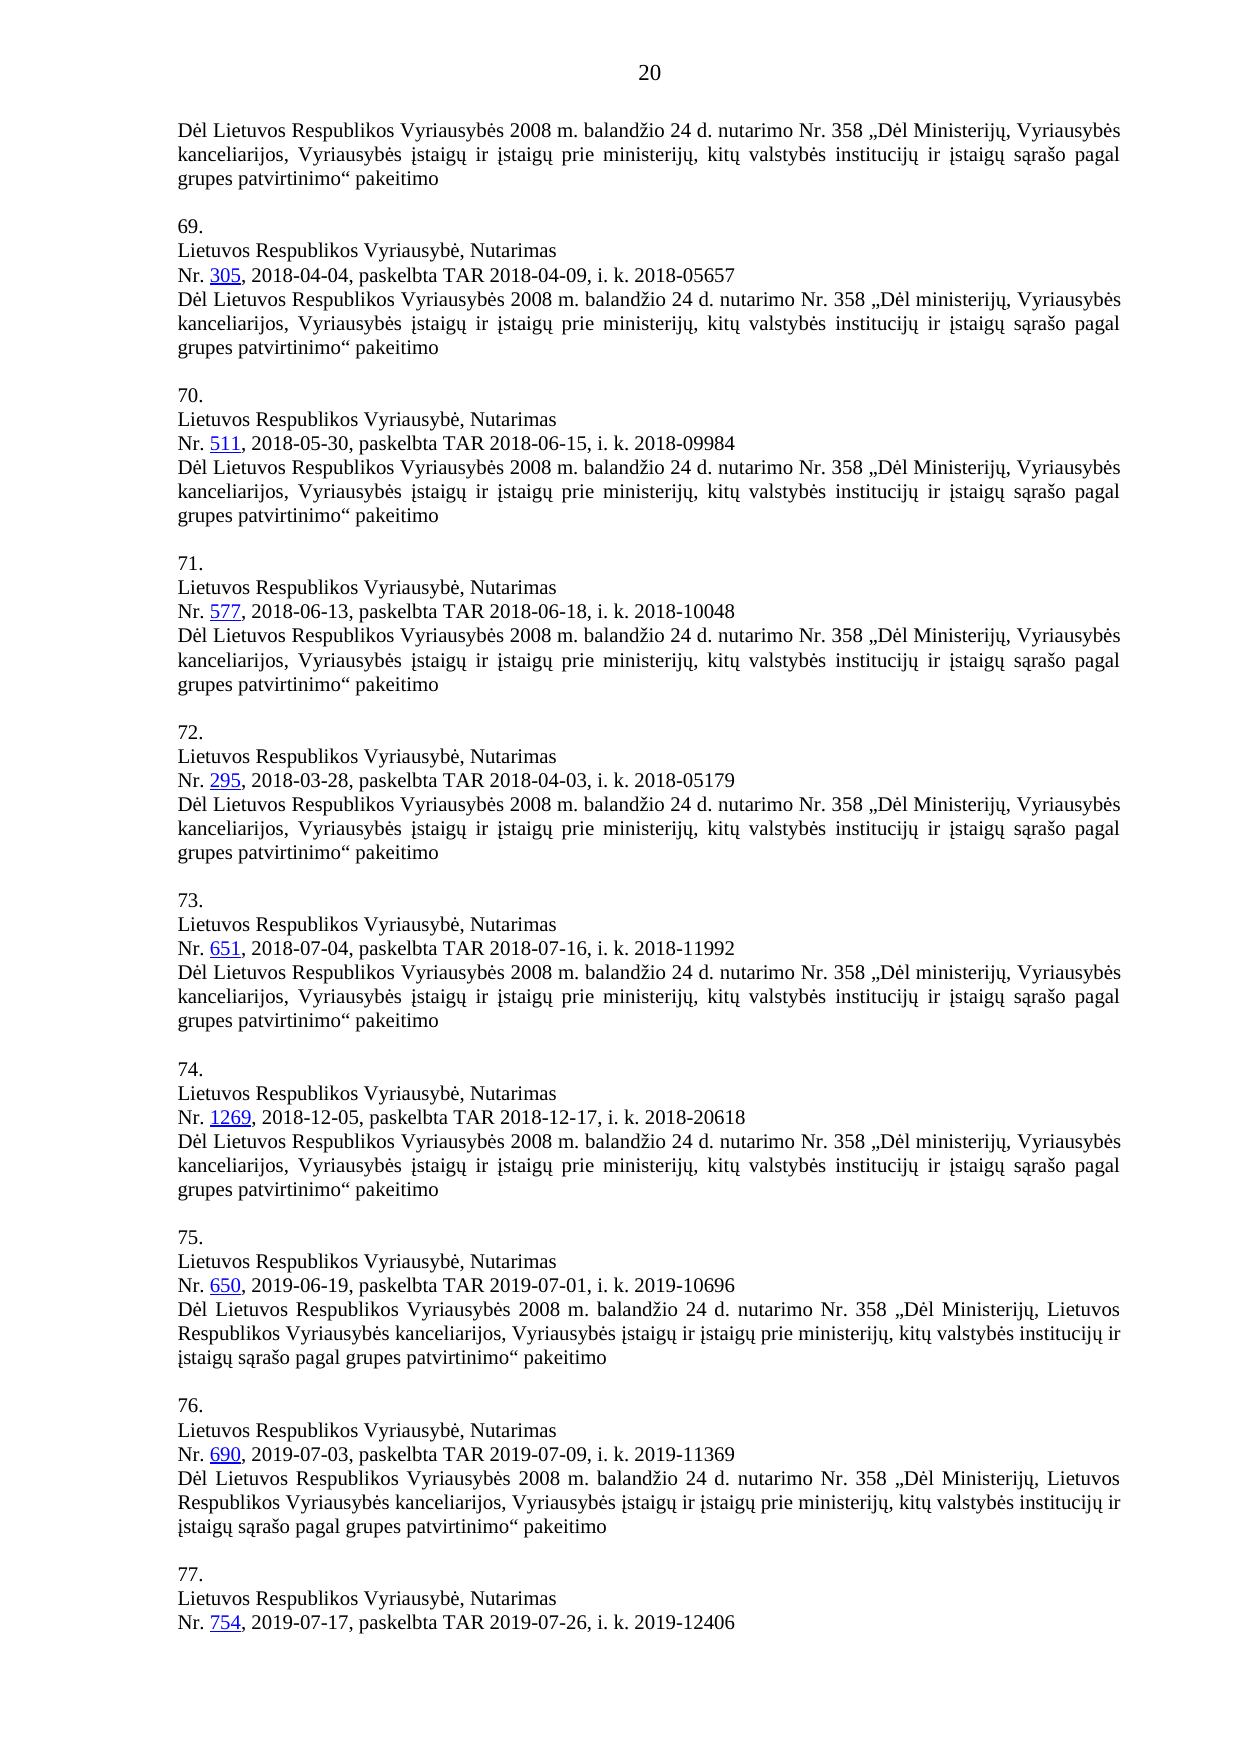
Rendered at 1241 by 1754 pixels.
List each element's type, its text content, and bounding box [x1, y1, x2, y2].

text Dėl Lietuvos Respublikos Vyriausybės 2008 m. balandžio 24 d. nutarimo Nr. 358 „Dėl ministerijų, Vyriausybės kanceliarijos, Vyriausybės įstaigų ir įstaigų prie ministerijų, kitų valstybės institucijų ir įstaigų sąrašo pagal grupes patvirtinimo“ pakeitimo [177, 1129, 1122, 1201]
text Dėl Lietuvos Respublikos Vyriausybės 2008 m. balandžio 24 d. nutarimo Nr. 358 „Dėl Ministerijų, Vyriausybės kanceliarijos, Vyriausybės įstaigų ir įstaigų prie ministerijų, kitų valstybės institucijų ir įstaigų sąrašo pagal grupes patvirtinimo“ pakeitimo [177, 118, 1122, 190]
text Nr. 511, 2018-05-30, paskelbta TAR 2018-06-15, i. k. 2018-09984 [177, 431, 1122, 455]
text Dėl Lietuvos Respublikos Vyriausybės 2008 m. balandžio 24 d. nutarimo Nr. 358 „Dėl Ministerijų, Vyriausybės kanceliarijos, Vyriausybės įstaigų ir įstaigų prie ministerijų, kitų valstybės institucijų ir įstaigų sąrašo pagal grupes patvirtinimo“ pakeitimo [177, 455, 1122, 527]
text Dėl Lietuvos Respublikos Vyriausybės 2008 m. balandžio 24 d. nutarimo Nr. 358 „Dėl ministerijų, Vyriausybės kanceliarijos, Vyriausybės įstaigų ir įstaigų prie ministerijų, kitų valstybės institucijų ir įstaigų sąrašo pagal grupes patvirtinimo“ pakeitimo [177, 287, 1122, 359]
text 73. [177, 888, 1122, 912]
text 70. [177, 383, 1122, 407]
text 69. [177, 214, 1122, 238]
text Dėl Lietuvos Respublikos Vyriausybės 2008 m. balandžio 24 d. nutarimo Nr. 358 „Dėl Ministerijų, Lietuvos Respublikos Vyriausybės kanceliarijos, Vyriausybės įstaigų ir įstaigų prie ministerijų, kitų valstybės institucijų ir įstaigų sąrašo pagal grupes patvirtinimo“ pakeitimo [177, 1466, 1122, 1538]
text Lietuvos Respublikos Vyriausybė, Nutarimas [177, 575, 1122, 599]
text Nr. 305, 2018-04-04, paskelbta TAR 2018-04-09, i. k. 2018-05657 [177, 262, 1122, 287]
text Nr. 754, 2019-07-17, paskelbta TAR 2019-07-26, i. k. 2019-12406 [177, 1610, 1122, 1634]
text Dėl Lietuvos Respublikos Vyriausybės 2008 m. balandžio 24 d. nutarimo Nr. 358 „Dėl ministerijų, Vyriausybės kanceliarijos, Vyriausybės įstaigų ir įstaigų prie ministerijų, kitų valstybės institucijų ir įstaigų sąrašo pagal grupes patvirtinimo“ pakeitimo [177, 960, 1122, 1032]
text Nr. 690, 2019-07-03, paskelbta TAR 2019-07-09, i. k. 2019-11369 [177, 1442, 1122, 1466]
text 71. [177, 551, 1122, 575]
text Lietuvos Respublikos Vyriausybė, Nutarimas [177, 1249, 1122, 1273]
text Lietuvos Respublikos Vyriausybė, Nutarimas [177, 744, 1122, 768]
text Nr. 650, 2019-06-19, paskelbta TAR 2019-07-01, i. k. 2019-10696 [177, 1273, 1122, 1297]
text Nr. 295, 2018-03-28, paskelbta TAR 2018-04-03, i. k. 2018-05179 [177, 768, 1122, 792]
text Nr. 577, 2018-06-13, paskelbta TAR 2018-06-18, i. k. 2018-10048 [177, 599, 1122, 623]
text Dėl Lietuvos Respublikos Vyriausybės 2008 m. balandžio 24 d. nutarimo Nr. 358 „Dėl Ministerijų, Vyriausybės kanceliarijos, Vyriausybės įstaigų ir įstaigų prie ministerijų, kitų valstybės institucijų ir įstaigų sąrašo pagal grupes patvirtinimo“ pakeitimo [177, 623, 1122, 696]
text Lietuvos Respublikos Vyriausybė, Nutarimas [177, 407, 1122, 431]
text 72. [177, 720, 1122, 744]
text 77. [177, 1562, 1122, 1586]
text Lietuvos Respublikos Vyriausybė, Nutarimas [177, 238, 1122, 262]
text Lietuvos Respublikos Vyriausybė, Nutarimas [177, 1417, 1122, 1442]
text 76. [177, 1393, 1122, 1417]
text 74. [177, 1057, 1122, 1081]
text Lietuvos Respublikos Vyriausybė, Nutarimas [177, 1081, 1122, 1105]
text Lietuvos Respublikos Vyriausybė, Nutarimas [177, 1586, 1122, 1610]
text Lietuvos Respublikos Vyriausybė, Nutarimas [177, 912, 1122, 936]
text Dėl Lietuvos Respublikos Vyriausybės 2008 m. balandžio 24 d. nutarimo Nr. 358 „Dėl Ministerijų, Lietuvos Respublikos Vyriausybės kanceliarijos, Vyriausybės įstaigų ir įstaigų prie ministerijų, kitų valstybės institucijų ir įstaigų sąrašo pagal grupes patvirtinimo“ pakeitimo [177, 1297, 1122, 1369]
text Dėl Lietuvos Respublikos Vyriausybės 2008 m. balandžio 24 d. nutarimo Nr. 358 „Dėl Ministerijų, Vyriausybės kanceliarijos, Vyriausybės įstaigų ir įstaigų prie ministerijų, kitų valstybės institucijų ir įstaigų sąrašo pagal grupes patvirtinimo“ pakeitimo [177, 792, 1122, 864]
text 75. [177, 1225, 1122, 1249]
text Nr. 1269, 2018-12-05, paskelbta TAR 2018-12-17, i. k. 2018-20618 [177, 1105, 1122, 1129]
text Nr. 651, 2018-07-04, paskelbta TAR 2018-07-16, i. k. 2018-11992 [177, 936, 1122, 960]
